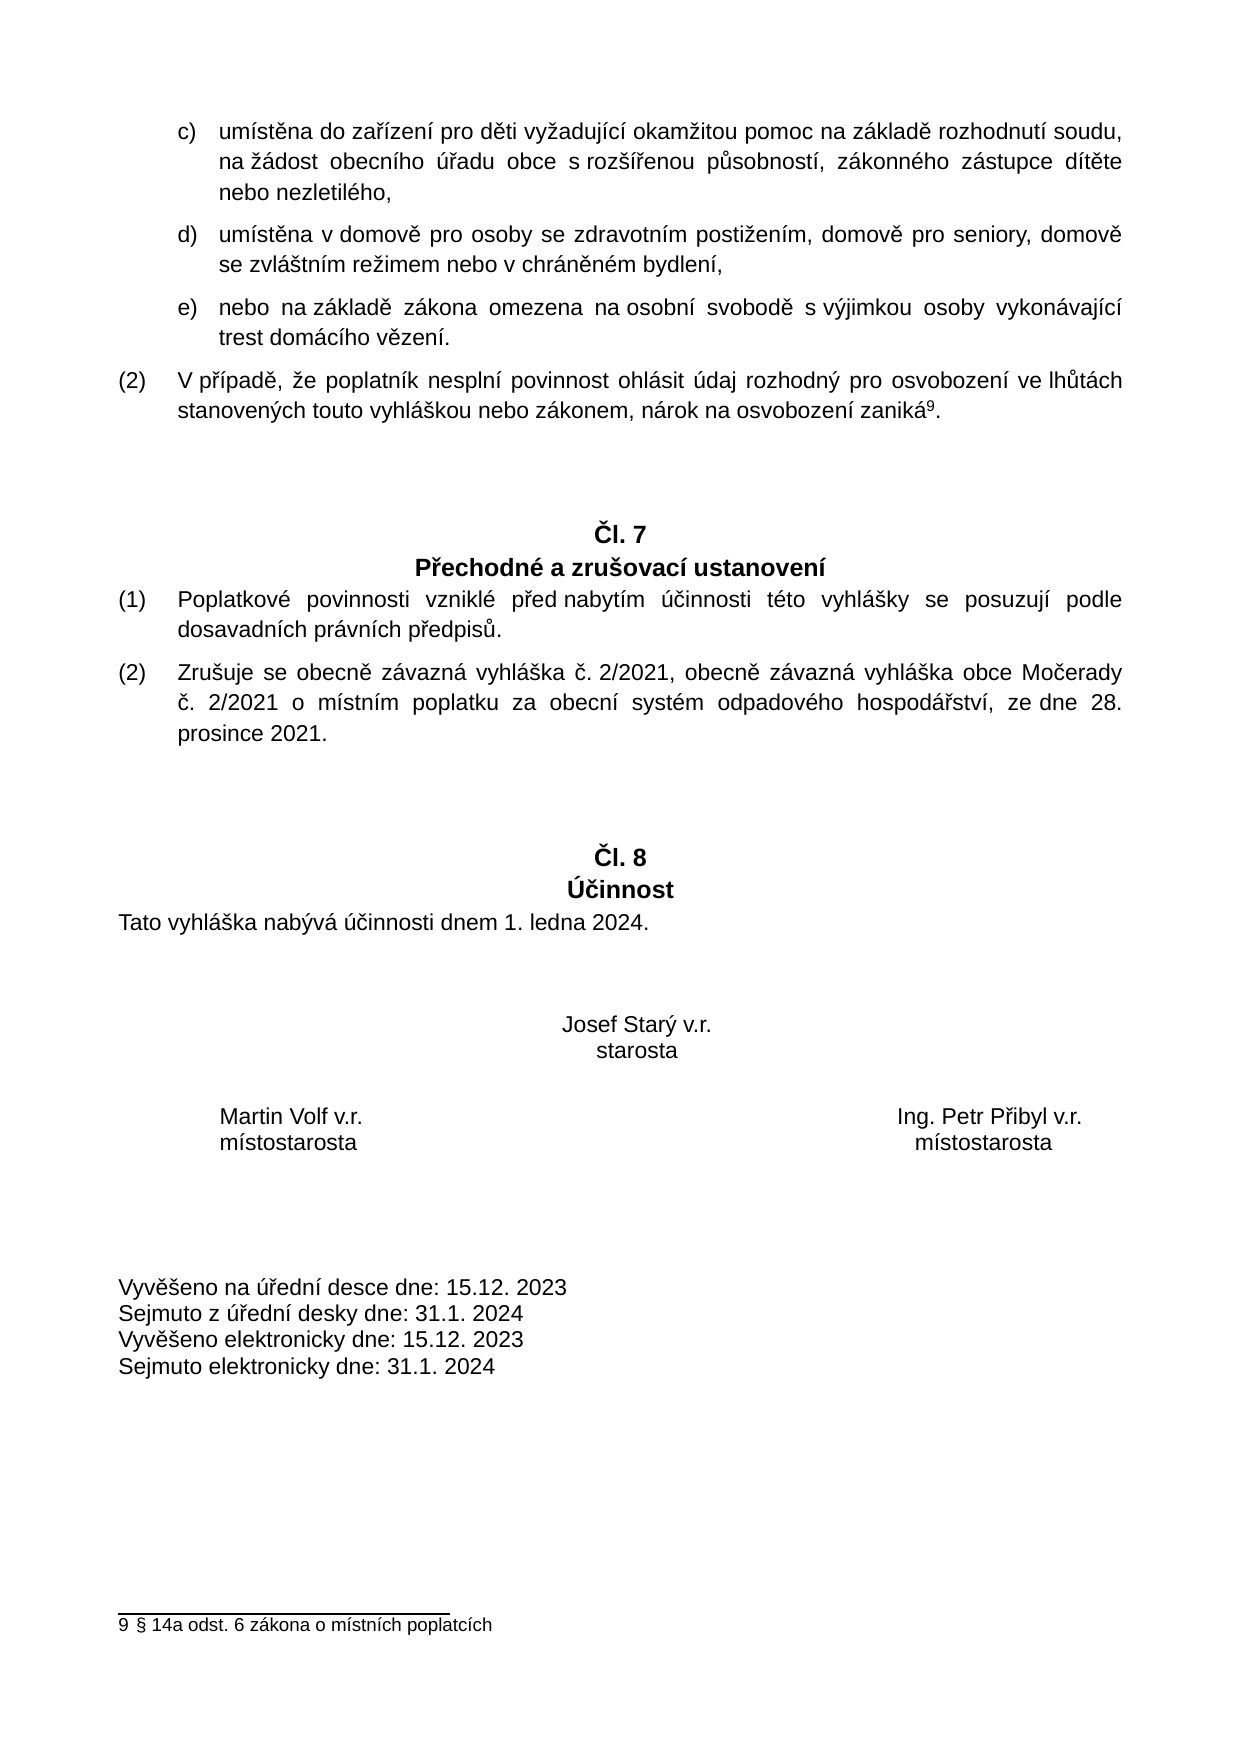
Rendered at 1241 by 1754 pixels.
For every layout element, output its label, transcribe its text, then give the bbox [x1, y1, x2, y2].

text Vyvěšeno elektronicky dne: 15.12. 2023 [118, 1326, 1122, 1353]
subtitle Čl. 8 Účinnost [118, 842, 1122, 904]
list nebo na základě zákona omezena na osobní svobodě s výjimkou osoby vykonávající trest domácího vězení. [177, 294, 1122, 351]
text Sejmuto elektronicky dne: 31.1. 2024 [118, 1353, 1122, 1379]
text Vyvěšeno na úřední desce dne: 15.12. 2023 [118, 1274, 1122, 1300]
list umístěna do zařízení pro děti vyžadující okamžitou pomoc na základě rozhodnutí soudu, na žádost obecního úřadu obce s rozšířenou působností, zákonného zástupce dítěte nebo nezletilého, [177, 118, 1122, 205]
list § 14a odst. 6 zákona o místních poplatcích [118, 1614, 1122, 1635]
subtitle Čl. 7 Přechodné a zrušovací ustanovení [118, 520, 1122, 582]
list V případě, že poplatník nesplní povinnost ohlásit údaj rozhodný pro osvobození ve lhůtách stanovených touto vyhláškou nebo zákonem, nárok na osvobození zaniká. [118, 367, 1122, 424]
list umístěna v domově pro osoby se zdravotním postižením, domově pro seniory, domově se zvláštním režimem nebo v chráněném bydlení, [177, 221, 1122, 278]
text Sejmuto z úřední desky dne: 31.1. 2024 [118, 1300, 1122, 1326]
table_header Josef Starý v.r. starosta [118, 951, 723, 1069]
text Tato vyhláška nabývá účinnosti dnem 1. ledna 2024. [118, 908, 1122, 935]
list Poplatkové povinnosti vzniklé před nabytím účinnosti této vyhlášky se posuzují podle dosavadních právních předpisů. [118, 586, 1122, 643]
table_cell Ing. Petr Přibyl v.r. místostarosta [724, 1069, 1122, 1187]
table_header [724, 951, 1122, 1069]
table_cell Martin Volf v.r. místostarosta [118, 1069, 723, 1187]
list Zrušuje se obecně závazná vyhláška č. 2/2021, obecně závazná vyhláška obce Močerady č. 2/2021 o místním poplatku za obecní systém odpadového hospodářství, ze dne 28. prosince 2021. [118, 659, 1122, 746]
